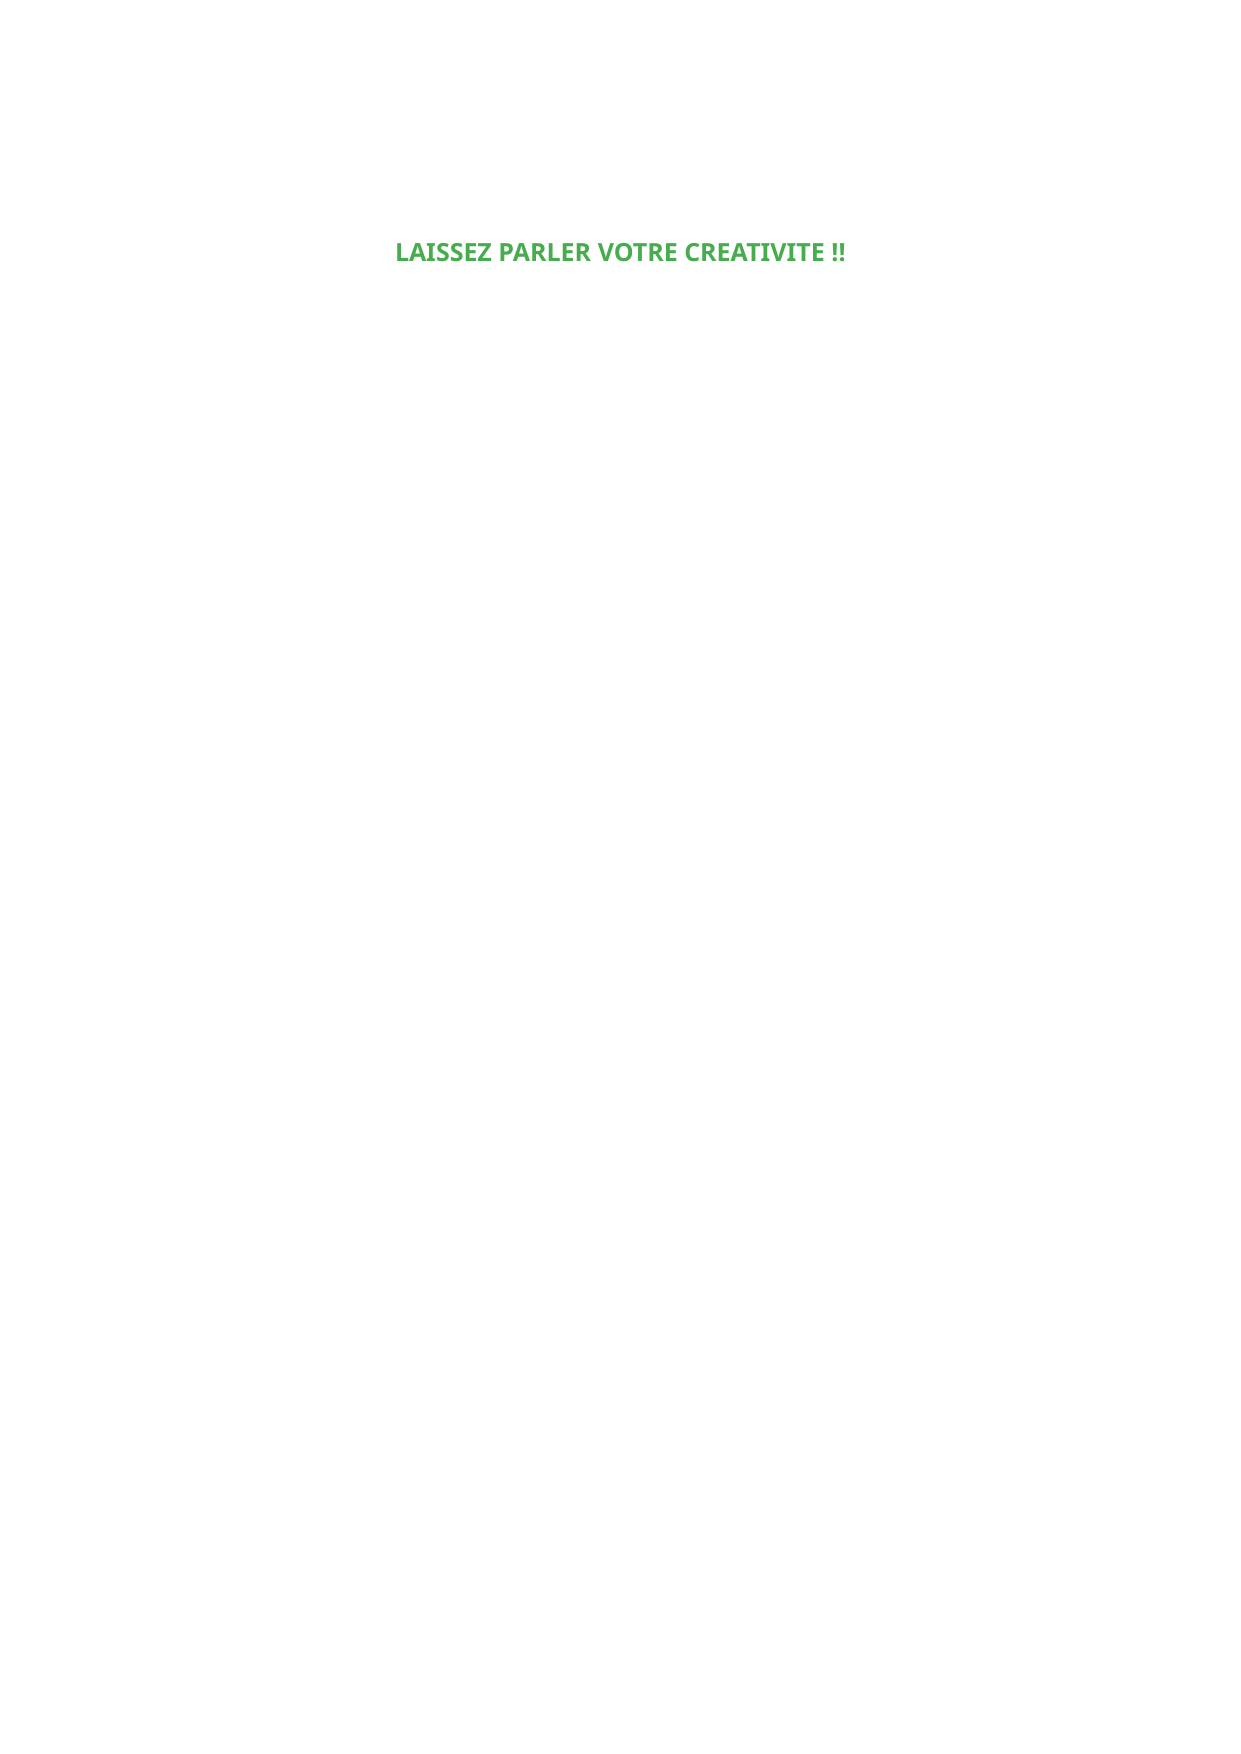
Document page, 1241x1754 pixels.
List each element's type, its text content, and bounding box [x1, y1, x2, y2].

text LAISSEZ PARLER VOTRE CREATIVITE !! [118, 235, 1122, 269]
